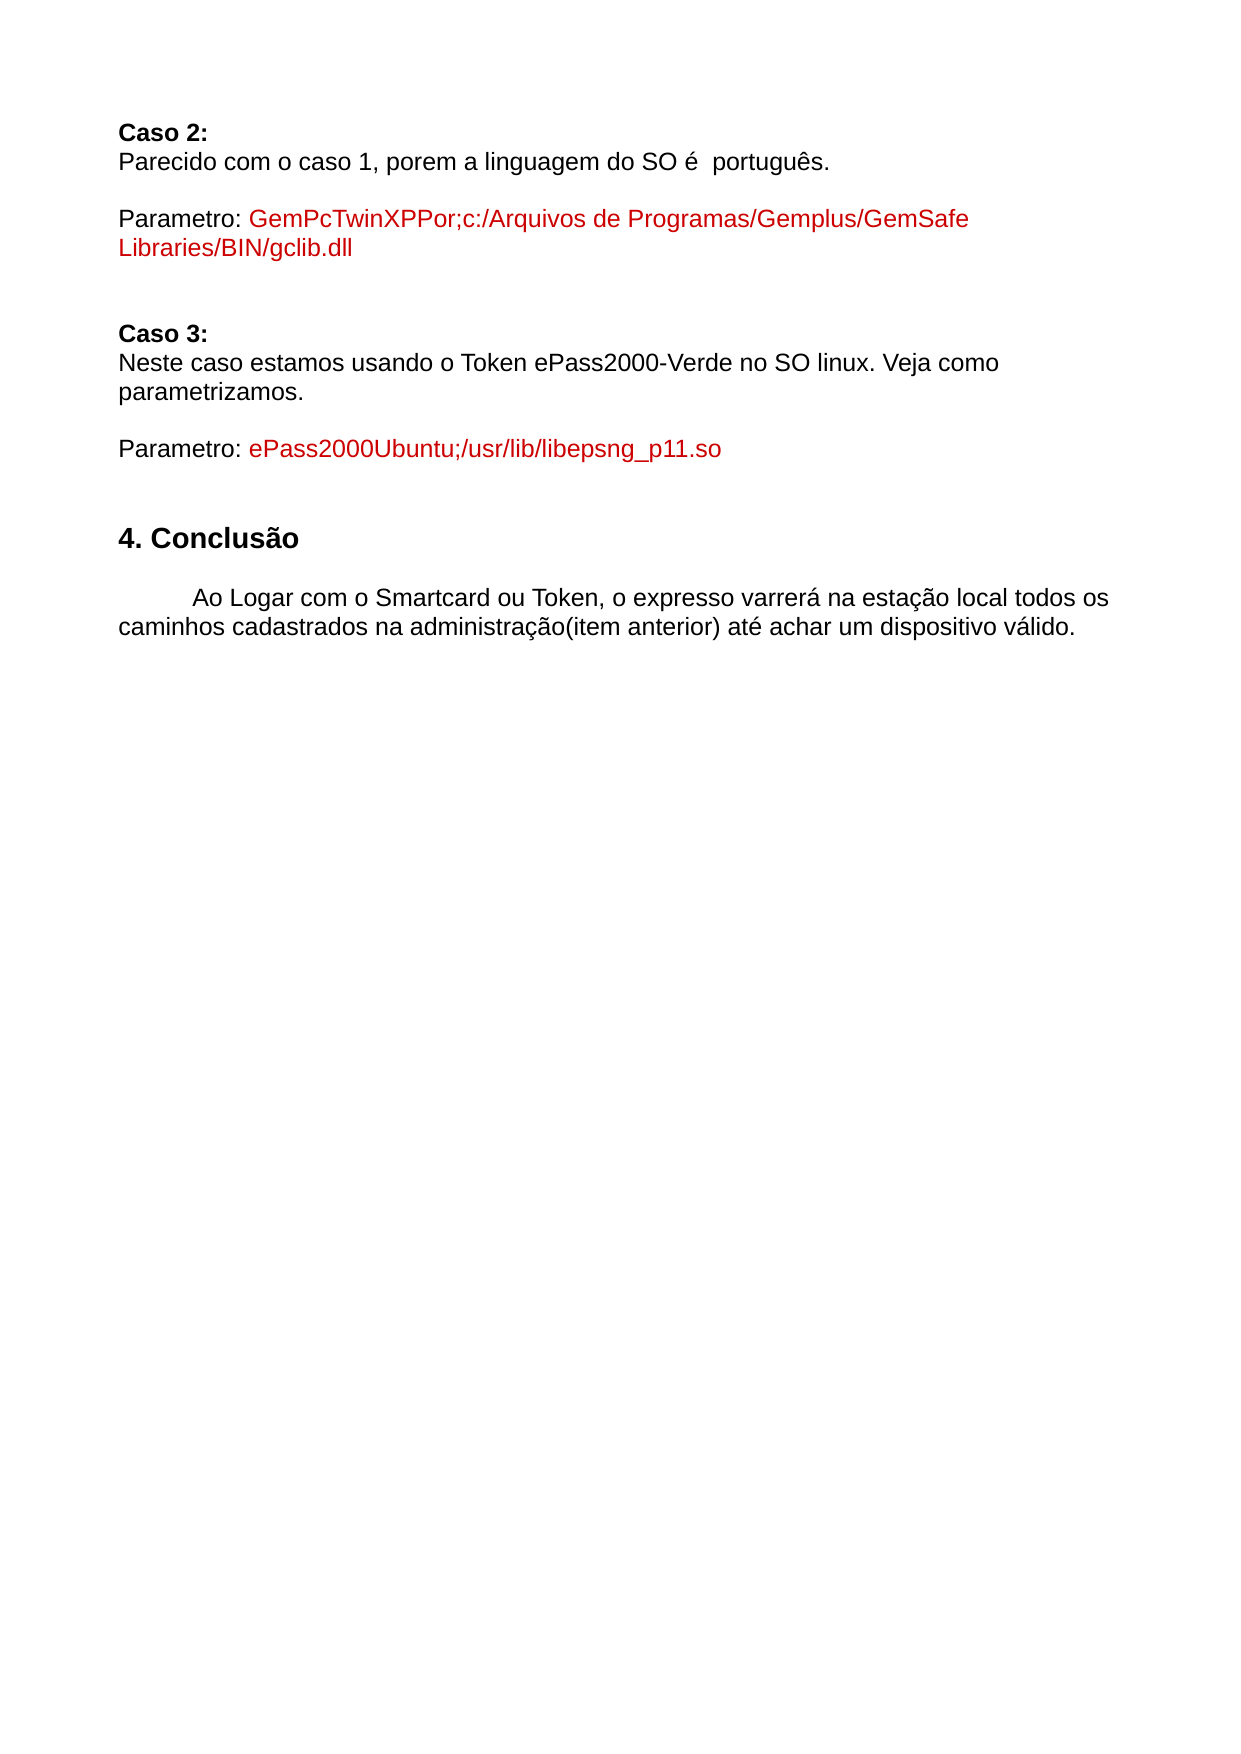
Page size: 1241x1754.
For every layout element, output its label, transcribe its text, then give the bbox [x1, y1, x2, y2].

text Parecido com o caso 1, porem a linguagem do SO é português. [118, 147, 1122, 176]
text Ao Logar com o Smartcard ou Token, o expresso varrerá na estação local todos os caminhos cadastrados na administração(item anterior) até achar um dispositivo válido. [118, 583, 1122, 640]
text 4. Conclusão [118, 521, 1122, 554]
text Neste caso estamos usando o Token ePass2000-Verde no SO linux. Veja como parametrizamos. [118, 348, 1122, 406]
text Caso 2: [118, 118, 1122, 147]
text Caso 3: [118, 319, 1122, 348]
text Parametro: ePass2000Ubuntu;/usr/lib/libepsng_p11.so [118, 406, 1122, 463]
text Parametro: GemPcTwinXPPor;c:/Arquivos de Programas/Gemplus/GemSafe Libraries/BIN/gclib.dll [118, 204, 1122, 262]
